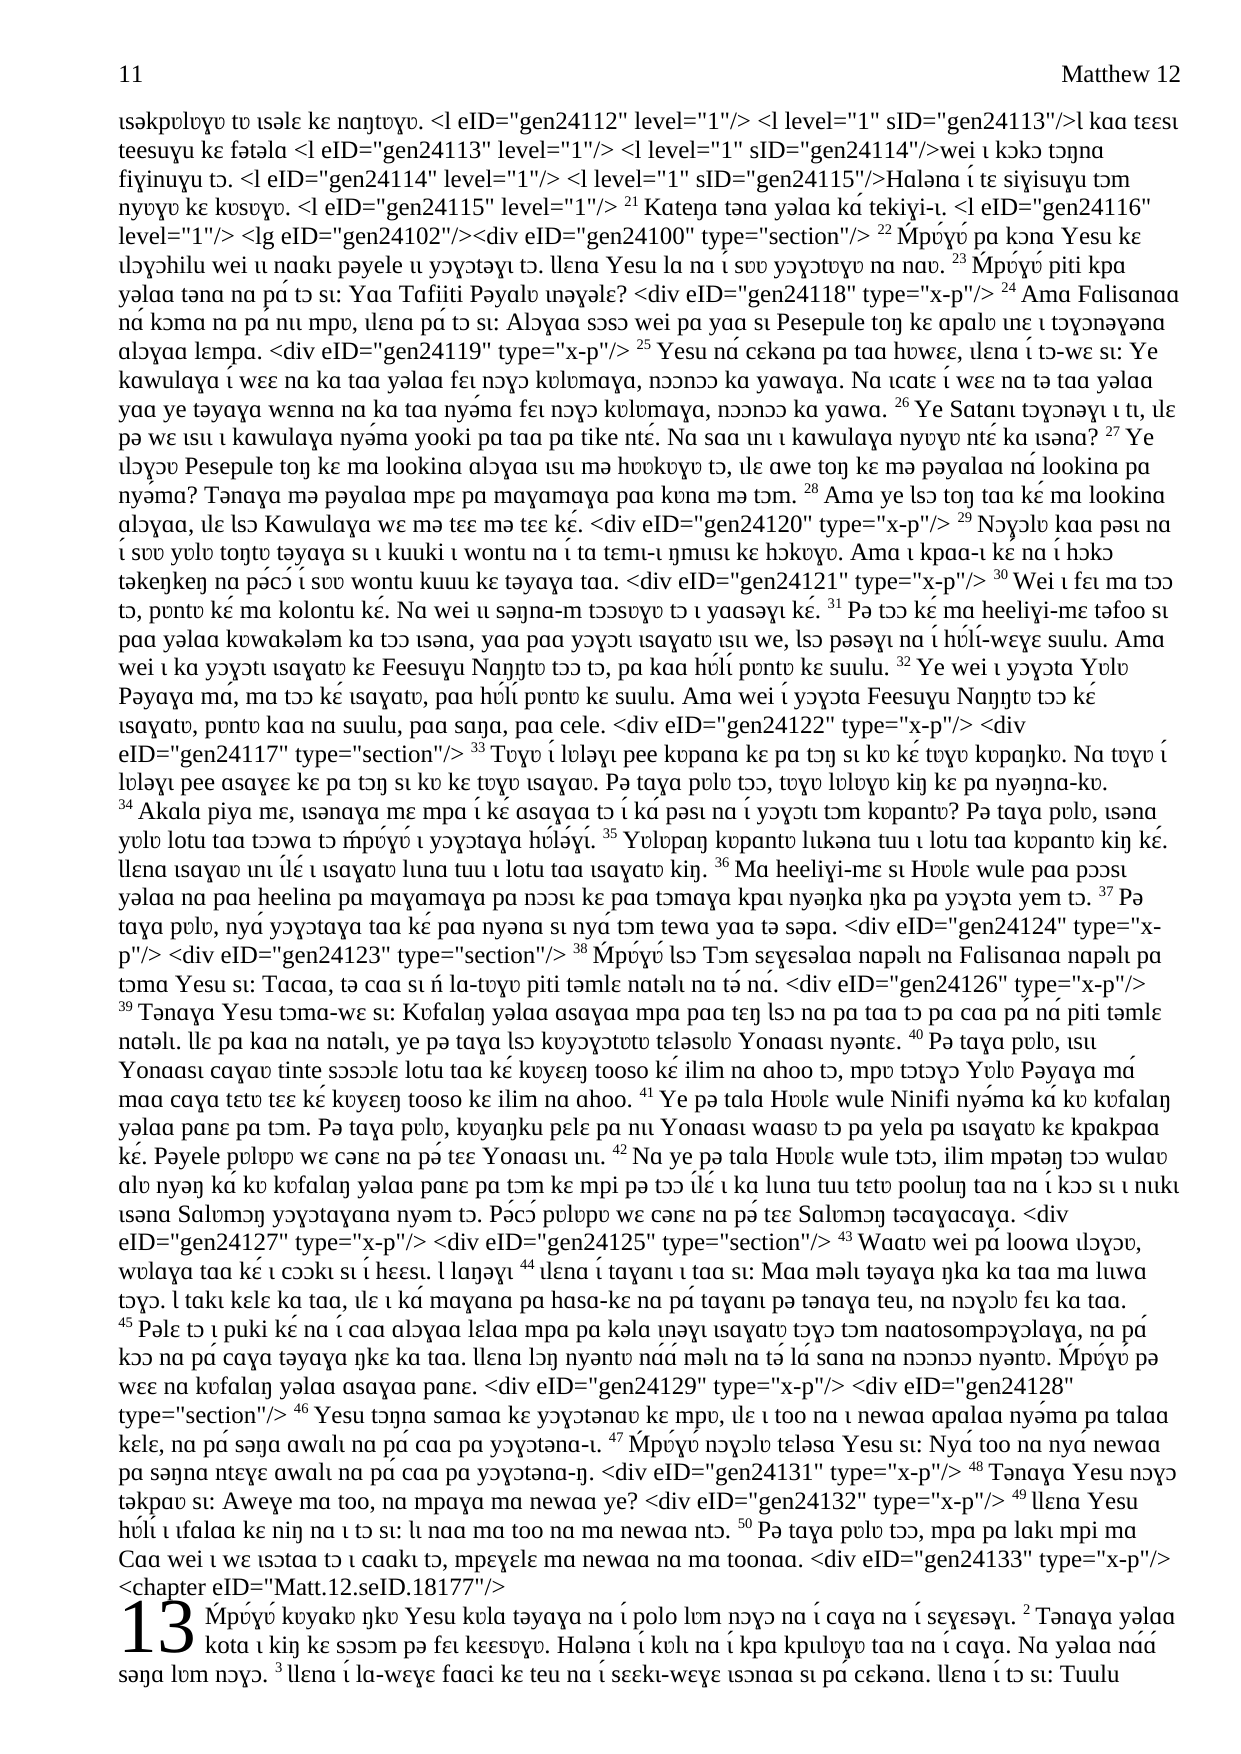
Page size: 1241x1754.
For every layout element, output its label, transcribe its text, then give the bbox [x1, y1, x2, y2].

text 12Pǝ wɑɑlɩ kɛ́ Yesu tɛɛkɑɣɑnɑ tɔɣɔnɑɣɑ pee tɑɑlɛ nɑtǝlɩ tǝ kiŋ kɛ kʋyɑkʋ kʋhɛɛsʋɣʋ nɑkʋlɩ kʋ wule. Ḿpʋ́ɣʋ́ nyɔɣɔsɩ kpɑ ɩ ɩfɑlɑɑ, ɩlɛnɑ pɑ́ sʋʋ tɔɣɔnɑɣɑ pee pɛlʋɣʋ nɑ pɑ́ tɔkɩ. 2 Fɑlisɑnɑɑ nɑ́ mpʋ, ɩlɛnɑ pɑ́ yɔɣɔtɩ-ɩ sɩ: Nyǝnɩ, nyɑ́ ɩfɑlɑɑ lɑkʋɣʋ mpi pǝ fɛɩ lɑpʋ kɛ kʋyɑkʋ kʋhɛɛsʋɣʋ wule tɔ yee? <div eID="gen24093" type="x-p"/> 3 Tǝnɑɣɑ Yesu cɔ-wɛ sɩ: Ye mpʋ ɩ́ tɑ́ kɑlɑ mpi Tɑfiiti lɑpɑ wɑɑtʋ wei nyɔɣɔsɩ pɩɩ ɩ́ nɑ mpɑ pɑɑ wɛ ɩ cɔlɔ tɔ? 4 Ɩ sʋʋ Ɩsɔ tǝyɑɣɑ tɑɑ nɑ ɩ́ kpɑɣɑ potopotonɑɑ mpɑ pɑɑ sɩɩ Ɩsɔ tɔ nɑ ɩ́ nɑ ɩ yǝlɑɑ pɑ́ tɔɣɔ. Pǝyele potopotonɑɑ ɩsɩɩ mpʋ tɑ́ kɛ́ mpɑ yǝlɑɑ tǝnɑ kɑ tɔɣɔ tɔ. Amɑ kɔtǝlɑɑ tike kɑ wɛnnɑ mpɑɑ sɩ pɑ́ tɔɣɔ-wɛ. 5 Yɑɑ ɩ́ tɑ kɑlɑ Moisi Kʋsǝsɩɩtʋ tɑɑ sɩ kɔtǝlɑɑ tɑ nyɩ kʋyɑkʋ kʋhɛɛsʋɣʋ kɛ wɑɑtʋ wei pɑ tɔŋnɑ tǝmlɛ lɑpʋ kɛ Ɩsɔ tǝsɛɛlɛ tɑɑ tɔ. Pǝyele nɔɣɔlʋ ɩɩ nyǝnǝɣɩ-wɛ ɩsɩɩ pɑ wɑkǝlǝɣɩ-kʋ. 6 Mɑ heeliɣi-mɛ sɩ pʋlʋpʋ wɛ cǝnɛ nɑ pǝ́ kǝlɑ Ɩsɔ tǝsɛɛlɛ. 7 Pɑ yɔɣɔtɑ Ɩsɔ Tɔm tɑɑ sɩ: Kʋpɑntʋ kɛ mɑ sɔɔlɑɑ, pǝ tɑɣɑ kɔtɑsɩ. Ye ɩ́ kɑ cɛkǝnɑ tɔm tǝnɛ tǝ hʋwɛɛ ɩ́ tɑɑ tʋ yǝlɑɑ pɑnɛɣɛ kʋpǝntʋɣʋ kɛ yem kɛ́ mpʋ. 8 Yʋlʋ Pǝyɑɣɑ mɑɣɑlɛ kʋyɑkʋ kʋhɛɛsʋɣʋ Sɔsɔ. <div eID="gen24094" type="x-p"/> <div eID="gen24092" type="section"/> 9 Yesu lɩɩ tǝnɑ, ɩlɛnɑ ɩ́ sʋʋ Yutɑ nyǝ́mɑ tǝkotile nɑtǝlɩ tǝ tɑɑ. 10 Pǝ pɑmnɑ ŋkpɑlǝkpɛkɑɣɑ tʋ nɔɣɔlʋ ɩ kɑ wɛ tǝnɑ. Ḿpʋ́ɣʋ́ mpɑ pɑɑ wɛ tǝnɑ tɔ pɑ cɑɑkɑɣɑ pɑ hiki timpi pɑɑ wɑɑnɑ Yesu tɔ. Ɩlɛnɑ pɑ́ pɔɔsɩ-ɩ sɩ: Tɑ mpɑɑʋ tɑɑ, pɑɑ wɑɑsɩ yʋlʋ kɛ kʋyɑkʋ kʋhɛɛsʋɣʋ wule yɑɑ ɩsǝnɑ? <div eID="gen24096" type="x-p"/> 11 Tǝnɑɣɑ Yesu pɔɔsɑ-wɛ sɩ: Mǝ tɑɑ ɑwe wɛnɑ heu kʋlʋm tǝkoŋ nɑ heu ɩnɩ ɩ́ hoti pʋ́ʋ́ɣʋ́ sɔsɔɔʋ nɑkʋlɩ kʋ tɑɑ kɛ́ kʋyɑkʋ kʋhɛɛsʋɣʋ wule, nɑ ɩ́ yele-ɩ lǝsʋɣʋ sɩ pǝ kɛ́ kʋyɑkʋ kʋhɛɛsʋɣʋ? 12 Nɑ yʋlʋ nɑ heu kɛ we? Tɔʋ, ye mpʋ pɑ pǝsǝɣɩ nɑ pɑ́ wɑɑsɩ yʋlʋ kɛ kʋyɑkʋ kʋhɛɛsʋɣʋ wule mɛɛ. <div eID="gen24097" type="x-p"/> 13 Ɩlɛnɑ Yesu tɔ ŋkpɑlǝkpɛkɑɣɑ tʋ ɩnɩ sɩ: Tɔʋ, loosi nyɑ́ niŋ. <div eID="gen24098" type="x-p"/> <div sID="gen24099" type="x-p"/>Nkpɑlǝkpɛkɑɣɑ tʋ loosɑ ɩ niŋ, ɩlɛnɑ ɩ niŋ mǝlɩ teu tǝmɑmmɑm ɩsɩɩ lɛlǝŋ. 14 Tǝnɑɣɑ Fɑlisɑnɑɑ polɑɑ nɑ pɑ́ cɑɣɑ nɑ pɑ́ mɑɣɑsɩ ɩsǝnɑ pɑɑ lɑ nɑ pɑ́ kʋ Yesu tɔ. <div eID="gen24099" type="x-p"/> <div eID="gen24095" type="section"/> 15 Yesu nɩɩ mpʋ, ɩlɛnɑ ɩ́ se tǝnɑ nɑ yǝlɑɑ pɑɣɑlɛ tǝŋɩ-ɩ. Ntɛnɑ ɩ́ lɑ nɑ pɑ tǝnɑ mpɑ pɑɑ kɛ́ kʋtɔntʋnɑɑ tɔ pɑ́ hiki ɑlɑɑfǝyɑ. 16 Amɑ ɩ kpɑɑlɑ-wɛɣɛ teu sɩ: Ɩ́ tɑɑ yele nɑ pɑ́ nyɩ mɑ tɔɔ. 17 Pǝ lɑpɑ mpʋ sɩ pǝ́ lɑ nti Ɩsɔ kʋyɔɣɔtʋtʋ tɛlǝsʋlʋ Ɩsɑyii kɑ yɔɣɔtʋɣʋ tɔ sɩ: <div eID="gen24101" type="x-p"/> 18 Ɩsɔ yɔɣɔtɑɑ sɩ, <l eID="gen24103" level="1"/> <l level="1" sID="gen24104"/>mɑ tǝmlɛ tʋ wei mɑ lǝsɑɑ tɔɣɔlɔ. <l eID="gen24104" level="1"/> <l level="1" sID="gen24105"/>Wei mɑ sɔɔlɑɑ nɑ mɑ lɑŋlɛ hɛɛnɑ sɔsɔm tɔ. <l eID="gen24105" level="1"/> <l level="1" sID="gen24106"/>Mɑɑ tʋ mɑ Feesuɣu kɛ ɩ tɑɑ. <l eID="gen24106" level="1"/> <l level="1" sID="gen24107"/>Ɩ kɑ heeli hʋʋnɑʋ tɔm kɛ piitimnɑɑ. <l eID="gen24107" level="1"/> 19 Ɩ́ nɑ nɔɣɔlʋ pɑ kɑɑ yoo. <l eID="gen24108" level="1"/> <l level="1" sID="gen24109"/>Pǝyele pɑ kɑɑ nɩɩ ɩ tɑŋ. <l eID="gen24109" level="1"/> <l level="1" sID="gen24110"/>Pɑ kɑɑ nɑ-ɩ nɑ ɩ́ lɑkɩ fɑɑci kɛ <l eID="gen24110" level="1"/> <l level="1" sID="gen24111"/>sɑmɑɑ tɑɑ kɛ ɩcɑtɛ pɑtǝmɑ tɑɑ. <l eID="gen24111" level="1"/> 20 Ɩ kɑɑ tɛɛsɩ ɩsǝkpʋlʋɣʋ tʋ ɩsǝlɛ kɛ nɑŋtʋɣʋ. <l eID="gen24112" level="1"/> <l level="1" sID="gen24113"/>Ɩ kɑɑ tɛɛsɩ teesuɣu kɛ fǝtǝlɑ <l eID="gen24113" level="1"/> <l level="1" sID="gen24114"/>wei ɩ kɔkɔ tɔŋnɑ fiɣinuɣu tɔ. <l eID="gen24114" level="1"/> <l level="1" sID="gen24115"/>Hɑlǝnɑ ɩ́ tɛ siɣisuɣu tɔm nyʋɣʋ kɛ kʋsʋɣʋ. <l eID="gen24115" level="1"/> 21 Kɑteŋɑ tǝnɑ yǝlɑɑ kɑ́ tekiɣi-ɩ. <l eID="gen24116" level="1"/> <lg eID="gen24102"/><div eID="gen24100" type="section"/> 22 Ḿpʋ́ɣʋ́ pɑ kɔnɑ Yesu kɛ ɩlɔɣɔhilu wei ɩɩ nɑɑkɩ pǝyele ɩɩ yɔɣɔtǝɣɩ tɔ. Ɩlɛnɑ Yesu lɑ nɑ ɩ́ sʋʋ yɔɣɔtʋɣʋ nɑ nɑʋ. 23 Ḿpʋ́ɣʋ́ piti kpɑ yǝlɑɑ tǝnɑ nɑ pɑ́ tɔ sɩ: Yɑɑ Tɑfiiti Pǝyɑlʋ ɩnǝɣǝlɛ? <div eID="gen24118" type="x-p"/> 24 Amɑ Fɑlisɑnɑɑ nɑ́ kɔmɑ nɑ pɑ́ nɩɩ mpʋ, ɩlɛnɑ pɑ́ tɔ sɩ: Alɔɣɑɑ sɔsɔ wei pɑ yɑɑ sɩ Pesepule toŋ kɛ ɑpɑlʋ ɩnɛ ɩ tɔɣɔnǝɣǝnɑ ɑlɔɣɑɑ lɛmpɑ. <div eID="gen24119" type="x-p"/> 25 Yesu nɑ́ cɛkǝnɑ pɑ tɑɑ hʋwɛɛ, ɩlɛnɑ ɩ́ tɔ-wɛ sɩ: Ye kɑwulɑɣɑ ɩ́ wɛɛ nɑ kɑ tɑɑ yǝlɑɑ fɛɩ nɔɣɔ kʋlʋmɑɣɑ, nɔɔnɔɔ kɑ yɑwɑɣɑ. Nɑ ɩcɑtɛ ɩ́ wɛɛ nɑ tǝ tɑɑ yǝlɑɑ yɑɑ ye tǝyɑɣɑ wɛnnɑ nɑ kɑ tɑɑ nyǝ́mɑ fɛɩ nɔɣɔ kʋlʋmɑɣɑ, nɔɔnɔɔ kɑ yɑwɑ. 26 Ye Sɑtɑnɩ tɔɣɔnǝɣɩ ɩ tɩ, ɩlɛ pǝ wɛ ɩsɩɩ ɩ kɑwulɑɣɑ nyǝ́mɑ yooki pɑ tɑɑ pɑ tike ntɛ́. Nɑ sɑɑ ɩnɩ ɩ kɑwulɑɣɑ nyʋɣʋ ntɛ́ kɑ ɩsǝnɑ? 27 Ye ɩlɔɣɔʋ Pesepule toŋ kɛ mɑ lookinɑ ɑlɔɣɑɑ ɩsɩɩ mǝ hʋʋkʋɣʋ tɔ, ɩlɛ ɑwe toŋ kɛ mǝ pǝyɑlɑɑ nɑ́ lookinɑ pɑ nyǝ́mɑ? Tǝnɑɣɑ mǝ pǝyɑlɑɑ mpɛ pɑ mɑɣɑmɑɣɑ pɑɑ kʋnɑ mǝ tɔm. 28 Amɑ ye Ɩsɔ toŋ tɑɑ kɛ́ mɑ lookinɑ ɑlɔɣɑɑ, ɩlɛ Ɩsɔ Kɑwulɑɣɑ wɛ mǝ tɛɛ mǝ tɛɛ kɛ́. <div eID="gen24120" type="x-p"/> 29 Nɔɣɔlʋ kɑɑ pǝsɩ nɑ ɩ́ sʋʋ yʋlʋ toŋtʋ tǝyɑɣɑ sɩ ɩ kuuki ɩ wontu nɑ ɩ́ tɑ tɛmɩ-ɩ ŋmɩɩsɩ kɛ hɔkʋɣʋ. Amɑ ɩ kpɑɑ-ɩ kɛ́ nɑ ɩ́ hɔkɔ tǝkeŋkeŋ nɑ pǝ́cɔ́ ɩ́ sʋʋ wontu kuuu kɛ tǝyɑɣɑ tɑɑ. <div eID="gen24121" type="x-p"/> 30 Wei ɩ fɛɩ mɑ tɔɔ tɔ, pʋntʋ kɛ́ mɑ kolontu kɛ́. Nɑ wei ɩɩ sǝŋnɑ-m tɔɔsʋɣʋ tɔ ɩ yɑɑsǝɣɩ kɛ́. 31 Pǝ tɔɔ kɛ́ mɑ heeliɣi-mɛ tǝfoo sɩ pɑɑ yǝlɑɑ kʋwɑkǝlǝm kɑ tɔɔ ɩsǝnɑ, yɑɑ pɑɑ yɔɣɔtɩ ɩsɑɣɑtʋ ɩsɩɩ we, Ɩsɔ pǝsǝɣɩ nɑ ɩ́ hʋ́lɩ́-wɛɣɛ suulu. Amɑ wei ɩ kɑ yɔɣɔtɩ ɩsɑɣɑtʋ kɛ Feesuɣu Nɑŋŋtʋ tɔɔ tɔ, pɑ kɑɑ hʋ́lɩ́ pʋntʋ kɛ suulu. 32 Ye wei ɩ yɔɣɔtɑ Yʋlʋ Pǝyɑɣɑ mɑ́, mɑ tɔɔ kɛ́ ɩsɑɣɑtʋ, pɑɑ hʋ́lɩ́ pʋntʋ kɛ suulu. Amɑ wei ɩ́ yɔɣɔtɑ Feesuɣu Nɑŋŋtʋ tɔɔ kɛ́ ɩsɑɣɑtʋ, pʋntʋ kɑɑ nɑ suulu, pɑɑ sɑŋɑ, pɑɑ cele. <div eID="gen24122" type="x-p"/> <div eID="gen24117" type="section"/> 33 Tʋɣʋ ɩ́ lʋlǝɣɩ pee kʋpɑnɑ kɛ pɑ tɔŋ sɩ kʋ kɛ́ tʋɣʋ kʋpɑŋkʋ. Nɑ tʋɣʋ ɩ́ lʋlǝɣɩ pee ɑsɑɣɛɛ kɛ pɑ tɔŋ sɩ kʋ kɛ tʋɣʋ ɩsɑɣɑʋ. Pǝ tɑɣɑ pʋlʋ tɔɔ, tʋɣʋ lʋlʋɣʋ kiŋ kɛ pɑ nyǝŋnɑ-kʋ. 34 Akɑlɑ piyɑ mɛ, ɩsǝnɑɣɑ mɛ mpɑ ɩ́ kɛ́ ɑsɑɣɑɑ tɔ ɩ́ kɑ́ pǝsɩ nɑ ɩ́ yɔɣɔtɩ tɔm kʋpɑntʋ? Pǝ tɑɣɑ pʋlʋ, ɩsǝnɑ yʋlʋ lotu tɑɑ tɔɔwɑ tɔ ḿpʋ́ɣʋ́ ɩ yɔɣɔtɑɣɑ hʋ́lǝ́ɣɩ́. 35 Yʋlʋpɑŋ kʋpɑntʋ lɩɩkǝnɑ tuu ɩ lotu tɑɑ kʋpɑntʋ kiŋ kɛ́. Ɩlɛnɑ ɩsɑɣɑʋ ɩnɩ ɩ́lɛ́ ɩ ɩsɑɣɑtʋ lɩɩnɑ tuu ɩ lotu tɑɑ ɩsɑɣɑtʋ kiŋ. 36 Mɑ heeliɣi-mɛ sɩ Hʋʋlɛ wule pɑɑ pɔɔsɩ yǝlɑɑ nɑ pɑɑ heelinɑ pɑ mɑɣɑmɑɣɑ pɑ nɔɔsɩ kɛ pɑɑ tɔmɑɣɑ kpɑɩ nyǝŋkɑ ŋkɑ pɑ yɔɣɔtɑ yem tɔ. 37 Pǝ tɑɣɑ pʋlʋ, nyɑ́ yɔɣɔtɑɣɑ tɑɑ kɛ́ pɑɑ nyǝnɑ sɩ nyɑ́ tɔm tewɑ yɑɑ tǝ sǝpɑ. <div eID="gen24124" type="x-p"/> <div eID="gen24123" type="section"/> 38 Ḿpʋ́ɣʋ́ Ɩsɔ Tɔm sɛɣɛsǝlɑɑ nɑpǝlɩ nɑ Fɑlisɑnɑɑ nɑpǝlɩ pɑ tɔmɑ Yesu sɩ: Tɑcɑɑ, tǝ cɑɑ sɩ ń lɑ-tʋɣʋ piti tǝmlɛ nɑtǝlɩ nɑ tǝ́ nɑ́. <div eID="gen24126" type="x-p"/> 39 Tǝnɑɣɑ Yesu tɔmɑ-wɛ sɩ: Kʋfɑlɑŋ yǝlɑɑ ɑsɑɣɑɑ mpɑ pɑɑ tɛŋ Ɩsɔ nɑ pɑ tɑɑ tɔ pɑ cɑɑ pɑ́ nɑ́ piti tǝmlɛ nɑtǝlɩ. Ɩlɛ pɑ kɑɑ nɑ nɑtǝlɩ, ye pǝ tɑɣɑ Ɩsɔ kʋyɔɣɔtʋtʋ tɛlǝsʋlʋ Yonɑɑsɩ nyǝntɛ. 40 Pǝ tɑɣɑ pʋlʋ, ɩsɩɩ Yonɑɑsɩ cɑɣɑʋ tinte sɔsɔɔlɛ lotu tɑɑ kɛ́ kʋyɛɛŋ tooso kɛ́ ilim nɑ ɑhoo tɔ, mpʋ tɔtɔɣɔ Yʋlʋ Pǝyɑɣɑ mɑ́ mɑɑ cɑɣɑ tɛtʋ tɛɛ kɛ́ kʋyɛɛŋ tooso kɛ ilim nɑ ɑhoo. 41 Ye pǝ tɑlɑ Hʋʋlɛ wule Ninifi nyǝ́mɑ kɑ́ kʋ kʋfɑlɑŋ yǝlɑɑ pɑnɛ pɑ tɔm. Pǝ tɑɣɑ pʋlʋ, kʋyɑŋku pɛlɛ pɑ nɩɩ Yonɑɑsɩ wɑɑsʋ tɔ pɑ yelɑ pɑ ɩsɑɣɑtʋ kɛ kpɑkpɑɑ kɛ́. Pǝyele pʋlʋpʋ wɛ cǝnɛ nɑ pǝ́ tɛɛ Yonɑɑsɩ ɩnɩ. 42 Nɑ ye pǝ tɑlɑ Hʋʋlɛ wule tɔtɔ, ilim mpǝtǝŋ tɔɔ wulɑʋ ɑlʋ nyǝŋ kɑ́ kʋ kʋfɑlɑŋ yǝlɑɑ pɑnɛ pɑ tɔm kɛ mpi pǝ tɔɔ ɩ́lɛ́ ɩ kɑ lɩɩnɑ tuu tɛtʋ pooluŋ tɑɑ nɑ ɩ́ kɔɔ sɩ ɩ nɩɩkɩ ɩsǝnɑ Sɑlʋmɔŋ yɔɣɔtɑɣɑnɑ nyǝm tɔ. Pǝ́cɔ́ pʋlʋpʋ wɛ cǝnɛ nɑ pǝ́ tɛɛ Sɑlʋmɔŋ tǝcɑɣɑcɑɣɑ. <div eID="gen24127" type="x-p"/> <div eID="gen24125" type="section"/> 43 Wɑɑtʋ wei pɑ́ loowɑ ɩlɔɣɔʋ, wʋlɑɣɑ tɑɑ kɛ́ ɩ cɔɔkɩ sɩ ɩ́ hɛɛsɩ. Ɩ lɑŋǝɣɩ 44 ɩlɛnɑ ɩ́ tɑɣɑnɩ ɩ tɑɑ sɩ: Mɑɑ mǝlɩ tǝyɑɣɑ ŋkɑ kɑ tɑɑ mɑ lɩɩwɑ tɔɣɔ. Ɩ tɑkɩ kɛlɛ kɑ tɑɑ, ɩlɛ ɩ kɑ́ mɑɣɑnɑ pɑ hɑsɑ-kɛ nɑ pɑ́ tɑɣɑnɩ pǝ tǝnɑɣɑ teu, nɑ nɔɣɔlʋ fɛɩ kɑ tɑɑ. 45 Pǝlɛ tɔ ɩ puki kɛ́ nɑ ɩ́ cɑɑ ɑlɔɣɑɑ lɛlɑɑ mpɑ pɑ kǝlɑ ɩnǝɣɩ ɩsɑɣɑtʋ tɔɣɔ tɔm nɑɑtosompɔɣɔlɑɣɑ, nɑ pɑ́ kɔɔ nɑ pɑ́ cɑɣɑ tǝyɑɣɑ ŋkɛ kɑ tɑɑ. Ɩlɛnɑ lɔŋ nyǝntʋ nɑ́ɑ́ mǝlɩ nɑ tǝ́ lɑ́ sɑnɑ nɑ nɔɔnɔɔ nyǝntʋ. Ḿpʋ́ɣʋ́ pǝ wɛɛ nɑ kʋfɑlɑŋ yǝlɑɑ ɑsɑɣɑɑ pɑnɛ. <div eID="gen24129" type="x-p"/> <div eID="gen24128" type="section"/> 46 Yesu tɔŋnɑ sɑmɑɑ kɛ yɔɣɔtǝnɑʋ kɛ mpʋ, ɩlɛ ɩ too nɑ ɩ newɑɑ ɑpɑlɑɑ nyǝ́mɑ pɑ tɑlɑɑ kɛlɛ, nɑ pɑ́ sǝŋɑ ɑwɑlɩ nɑ pɑ́ cɑɑ pɑ yɔɣɔtǝnɑ-ɩ. 47 Ḿpʋ́ɣʋ́ nɔɣɔlʋ tɛlǝsɑ Yesu sɩ: Nyɑ́ too nɑ nyɑ́ newɑɑ pɑ sǝŋnɑ ntɛɣɛ ɑwɑlɩ nɑ pɑ́ cɑɑ pɑ yɔɣɔtǝnɑ-ŋ. <div eID="gen24131" type="x-p"/> 48 Tǝnɑɣɑ Yesu nɔɣɔ tǝkpɑʋ sɩ: Aweɣe mɑ too, nɑ mpɑɣɑ mɑ newɑɑ ye? <div eID="gen24132" type="x-p"/> 49 Ɩlɛnɑ Yesu hʋ́lɩ́ ɩ ɩfɑlɑɑ kɛ niŋ nɑ ɩ tɔ sɩ: Ɩɩ nɑɑ mɑ too nɑ mɑ newɑɑ ntɔ. 50 Pǝ tɑɣɑ pʋlʋ tɔɔ, mpɑ pɑ lɑkɩ mpi mɑ Cɑɑ wei ɩ wɛ ɩsɔtɑɑ tɔ ɩ cɑɑkɩ tɔ, mpɛɣɛlɛ mɑ newɑɑ nɑ mɑ toonɑɑ. <div eID="gen24133" type="x-p"/> <chapter eID="Matt.12.seID.18177"/> [118, 106, 1181, 1601]
text 13Ḿpʋ́ɣʋ́ kʋyɑkʋ ŋkʋ Yesu kʋlɑ tǝyɑɣɑ nɑ ɩ́ polo lʋm nɔɣɔ nɑ ɩ́ cɑɣɑ nɑ ɩ́ sɛɣɛsǝɣɩ. 2 Tǝnɑɣɑ yǝlɑɑ kotɑ ɩ kiŋ kɛ sɔsɔm pǝ fɛɩ kɛɛsʋɣʋ. Hɑlǝnɑ ɩ́ kʋlɩ nɑ ɩ́ kpɑ kpɩɩlʋɣʋ tɑɑ nɑ ɩ́ cɑɣɑ. Nɑ yǝlɑɑ nɑ́ɑ́ sǝŋɑ lʋm nɔɣɔ. 3 Ɩlɛnɑ ɩ́ lɑ-wɛɣɛ fɑɑci kɛ teu nɑ ɩ́ sɛɛkɩ-wɛɣɛ ɩsɔnɑɑ sɩ pɑ́ cɛkǝnɑ. Ɩlɛnɑ ɩ́ tɔ sɩ: Tuulu [118, 1601, 1181, 1687]
